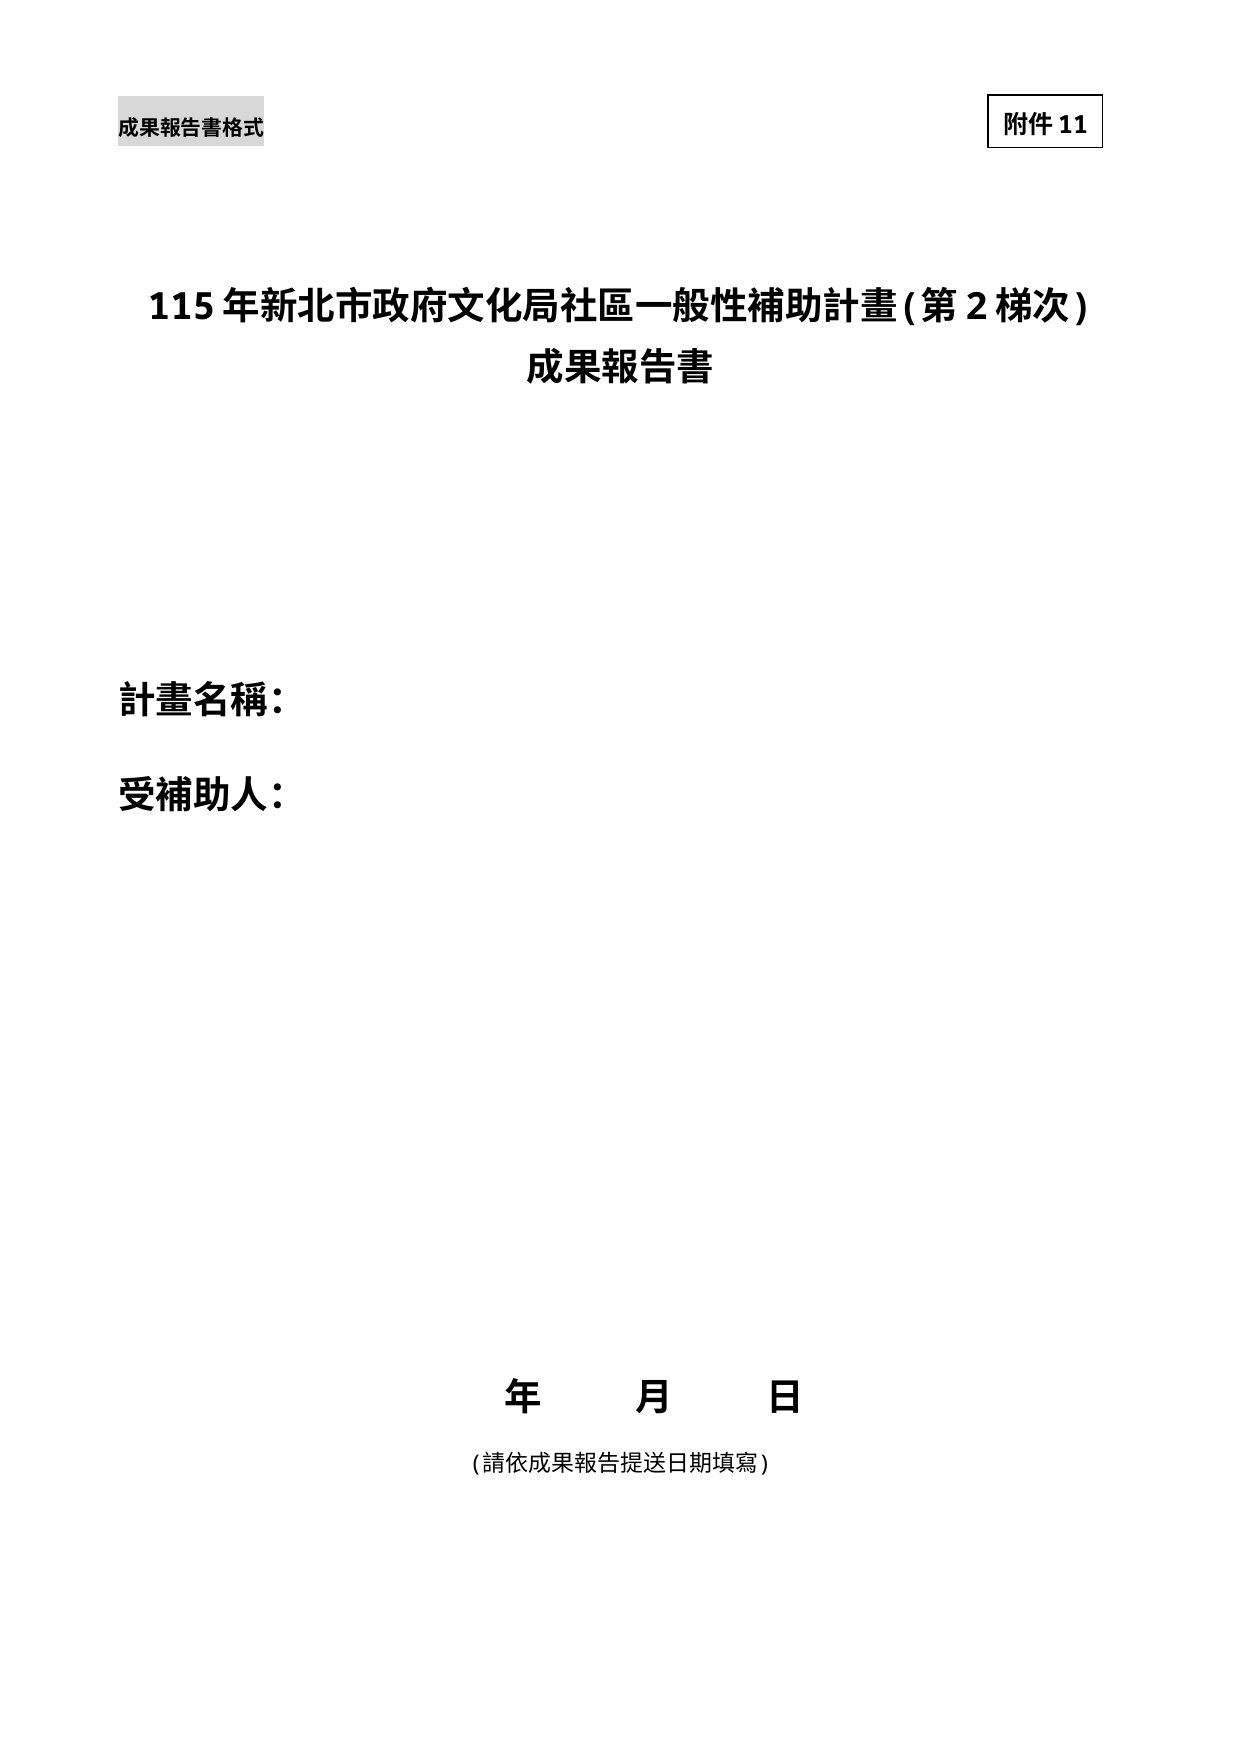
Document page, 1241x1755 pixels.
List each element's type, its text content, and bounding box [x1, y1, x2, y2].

text 115年新北市政府文化局社區一般性補助計畫(第2梯次) [118, 279, 1122, 329]
text 計畫名稱： [118, 647, 1122, 730]
text 成果報告書格式 [118, 96, 987, 146]
text [989, 96, 1102, 147]
text [1103, 96, 1122, 146]
text 附件11 [998, 104, 1093, 138]
text 受補助人： [118, 742, 1122, 825]
text (請依成果報告提送日期填寫) [118, 1432, 1122, 1482]
text 成果報告書 [118, 341, 1122, 391]
text 年 月 日 [118, 1370, 1122, 1420]
